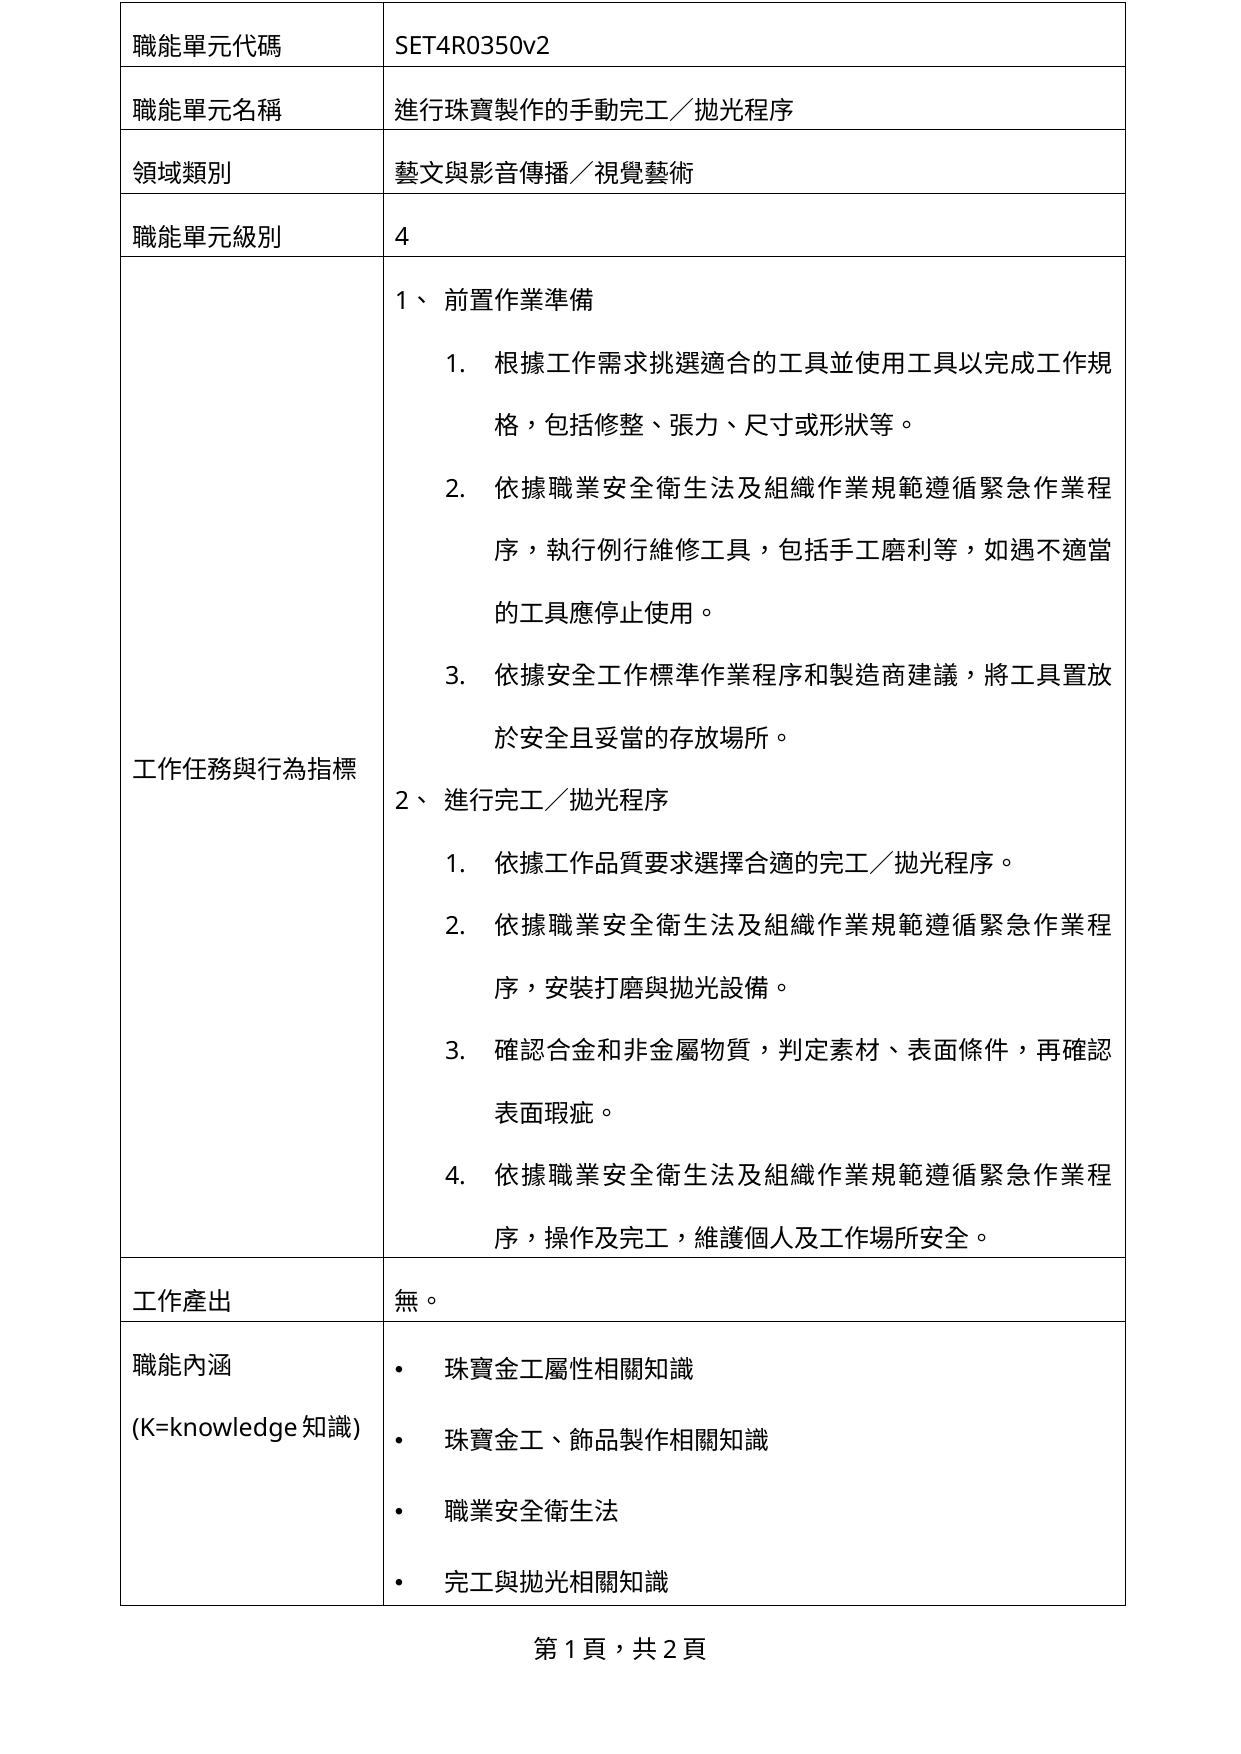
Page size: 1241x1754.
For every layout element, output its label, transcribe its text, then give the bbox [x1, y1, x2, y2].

table_cell 前置作業準備 根據工作需求挑選適合的工具並使用工具以完成工作規格，包括修整、張力、尺寸或形狀等。 依據職業安全衛生法及組織作業規範遵循緊急作業程序，執行例行維修工具，包括手工磨利等，如遇不適當的工具應停止使用。 依據安全工作標準作業程序和製造商建議，將工具置放於安全且妥當的存放場所。 進行完工／拋光程序 依據工作品質要求選擇合適的完工／拋光程序。 依據職業安全衛生法及組織作業規範遵循緊急作業程序，安裝打磨與拋光設備。 確認合金和非金屬物質，判定素材、表面條件，再確認表面瑕疵。 依據職業安全衛生法及組織作業規範遵循緊急作業程序，操作及完工，維護個人及工作場所安全。 [384, 257, 1125, 1257]
table_cell 珠寶金工屬性相關知識 珠寶金工、飾品製作相關知識 職業安全衛生法 完工與拋光相關知識 修復瑕疵／缺陷程序 檢驗相關知識 [384, 1322, 1125, 1605]
table_cell 領域類別 [121, 130, 383, 193]
table_cell 進行珠寶製作的手動完工／拋光程序 [384, 67, 1125, 129]
table_cell 4 [384, 194, 1125, 256]
table_cell 無。 [384, 1258, 1125, 1321]
table_header 職能單元代碼 [121, 3, 383, 66]
table_cell 職能單元級別 [121, 194, 383, 256]
table_cell 職能內涵 (K=knowledge知識) [121, 1322, 383, 1605]
table_header SET4R0350v2 [384, 3, 1125, 66]
table_cell 職能單元名稱 [121, 67, 383, 129]
table_cell 工作產出 [121, 1258, 383, 1321]
table_cell 工作任務與行為指標 [121, 257, 383, 1257]
table_cell 藝文與影音傳播／視覺藝術 [384, 130, 1125, 193]
